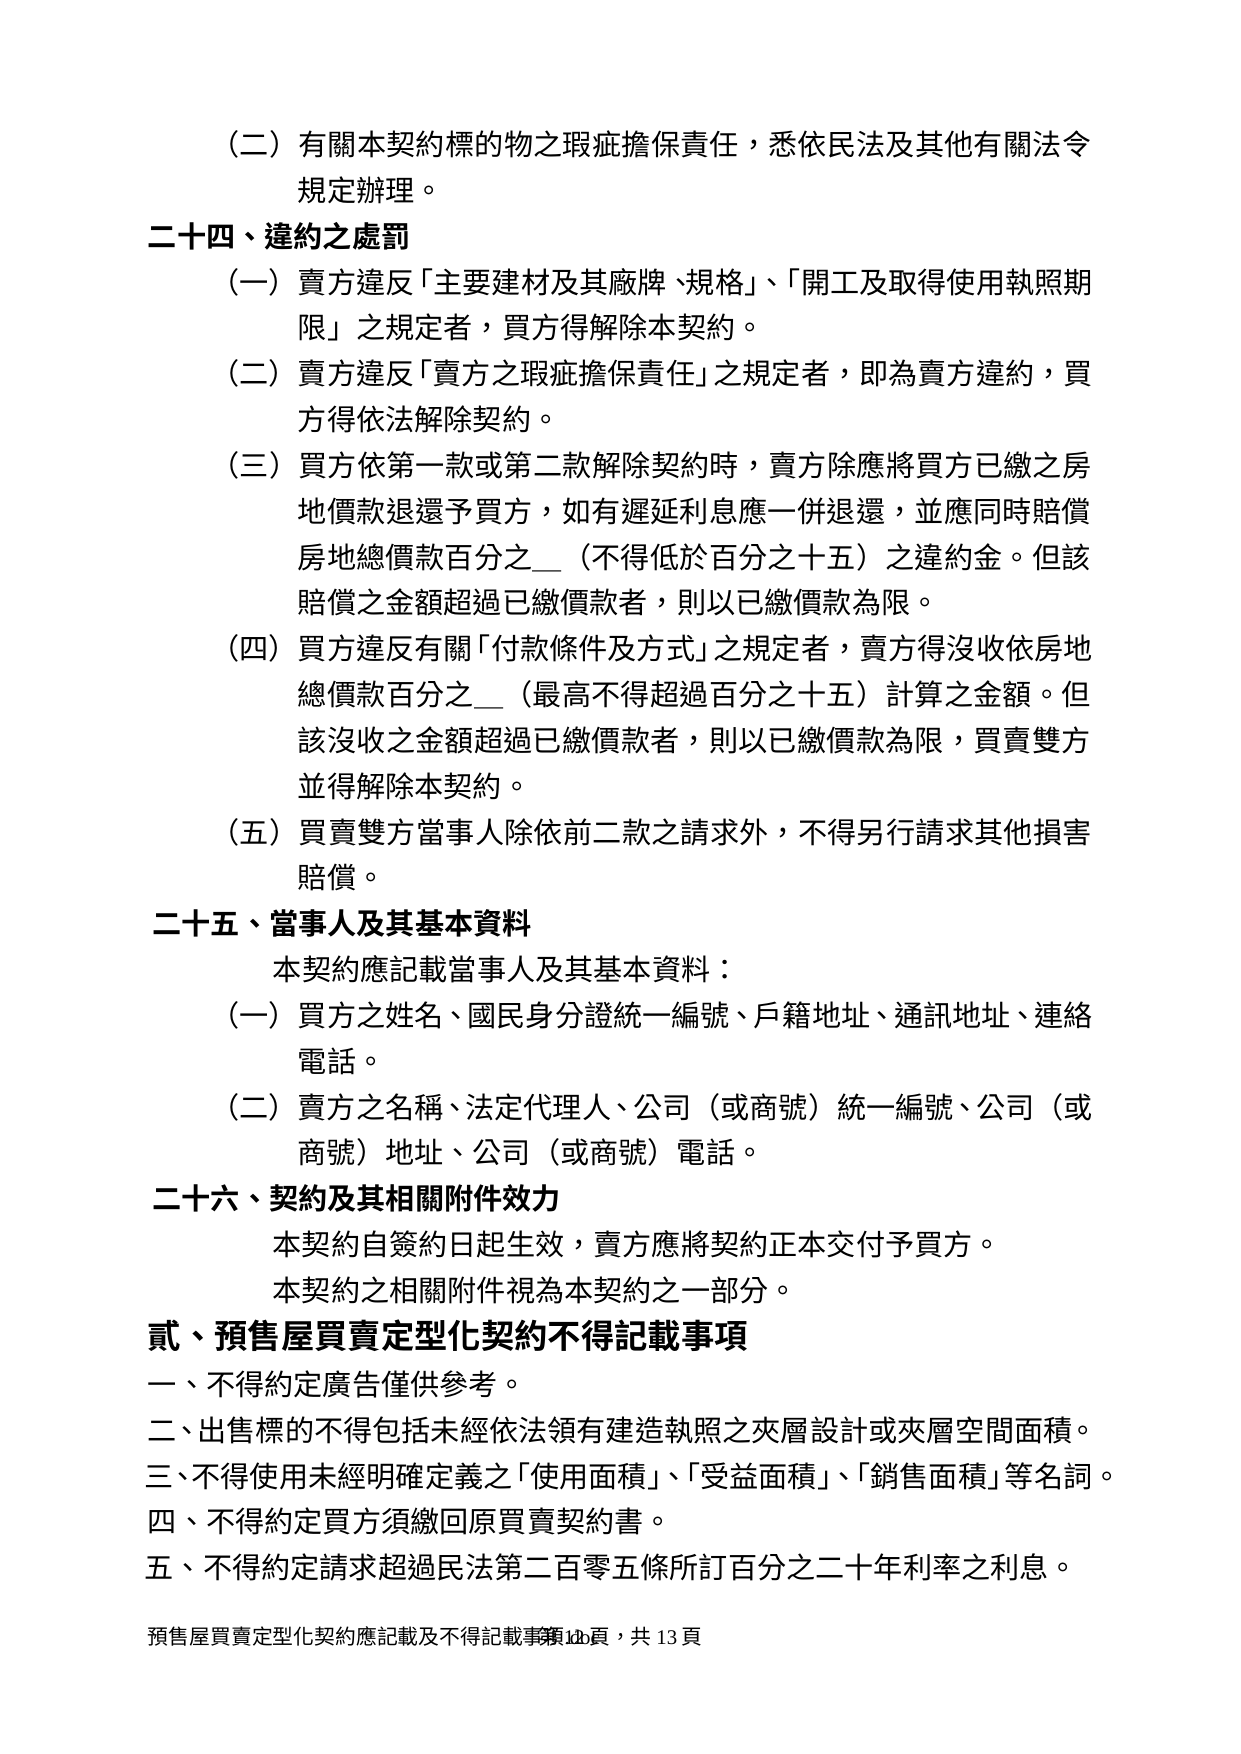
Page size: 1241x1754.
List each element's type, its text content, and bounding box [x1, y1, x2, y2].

text （三）買方依第一款或第二款解除契約時，賣方除應將買方已繳之房地價款退還予買方，如有遲延利息應一併退還，並應同時賠償房地總價款百分之＿（不得低於百分之十五）之違約金。但該賠償之金額超過已繳價款者，則以已繳價款為限。 [210, 439, 1092, 622]
text （五）買賣雙方當事人除依前二款之請求外，不得另行請求其他損害賠償。 [210, 806, 1092, 897]
text 本契約應記載當事人及其基本資料： [195, 943, 1092, 989]
text 二、出售標的不得包括未經依法領有建造執照之夾層設計或夾層空間面積。 [148, 1404, 1092, 1450]
text 本契約之相關附件視為本契約之一部分。 [210, 1264, 1092, 1310]
text 二十五、當事人及其基本資料 [152, 897, 1092, 943]
text （一）買方之姓名、國民身分證統一編號、戶籍地址、通訊地址、連絡電話。 [210, 989, 1092, 1081]
text 貳、預售屋買賣定型化契約不得記載事項 [148, 1310, 1092, 1358]
text 一、不得約定廣告僅供參考。 [148, 1358, 1092, 1404]
text （二）有關本契約標的物之瑕疵擔保責任，悉依民法及其他有關法令規定辦理。 [210, 118, 1092, 210]
text （一）賣方違反「主要建材及其廠牌、規格」、「開工及取得使用執照期限」之規定者，買方得解除本契約。 [210, 256, 1092, 347]
text （四）買方違反有關「付款條件及方式」之規定者，賣方得沒收依房地總價款百分之＿（最高不得超過百分之十五）計算之金額。但該沒收之金額超過已繳價款者，則以已繳價款為限，買賣雙方並得解除本契約。 [210, 622, 1092, 806]
text （二）賣方違反「賣方之瑕疵擔保責任」之規定者，即為賣方違約，買方得依法解除契約。 [210, 347, 1092, 439]
text 本契約自簽約日起生效，賣方應將契約正本交付予買方。 [145, 1218, 1092, 1264]
text 四、不得約定買方須繳回原買賣契約書。 [148, 1496, 1092, 1541]
text （二）賣方之名稱、法定代理人、公司（或商號）統一編號、公司（或商號）地址、公司（或商號）電話。 [210, 1081, 1092, 1172]
text 二十六、契約及其相關附件效力 [152, 1172, 1092, 1218]
text 三、不得使用未經明確定義之「使用面積」、「受益面積」、「銷售面積」等名詞。 [144, 1450, 1092, 1496]
text 五、不得約定請求超過民法第二百零五條所訂百分之二十年利率之利息。 [144, 1541, 1092, 1587]
text 二十四、違約之處罰 [148, 210, 1092, 256]
